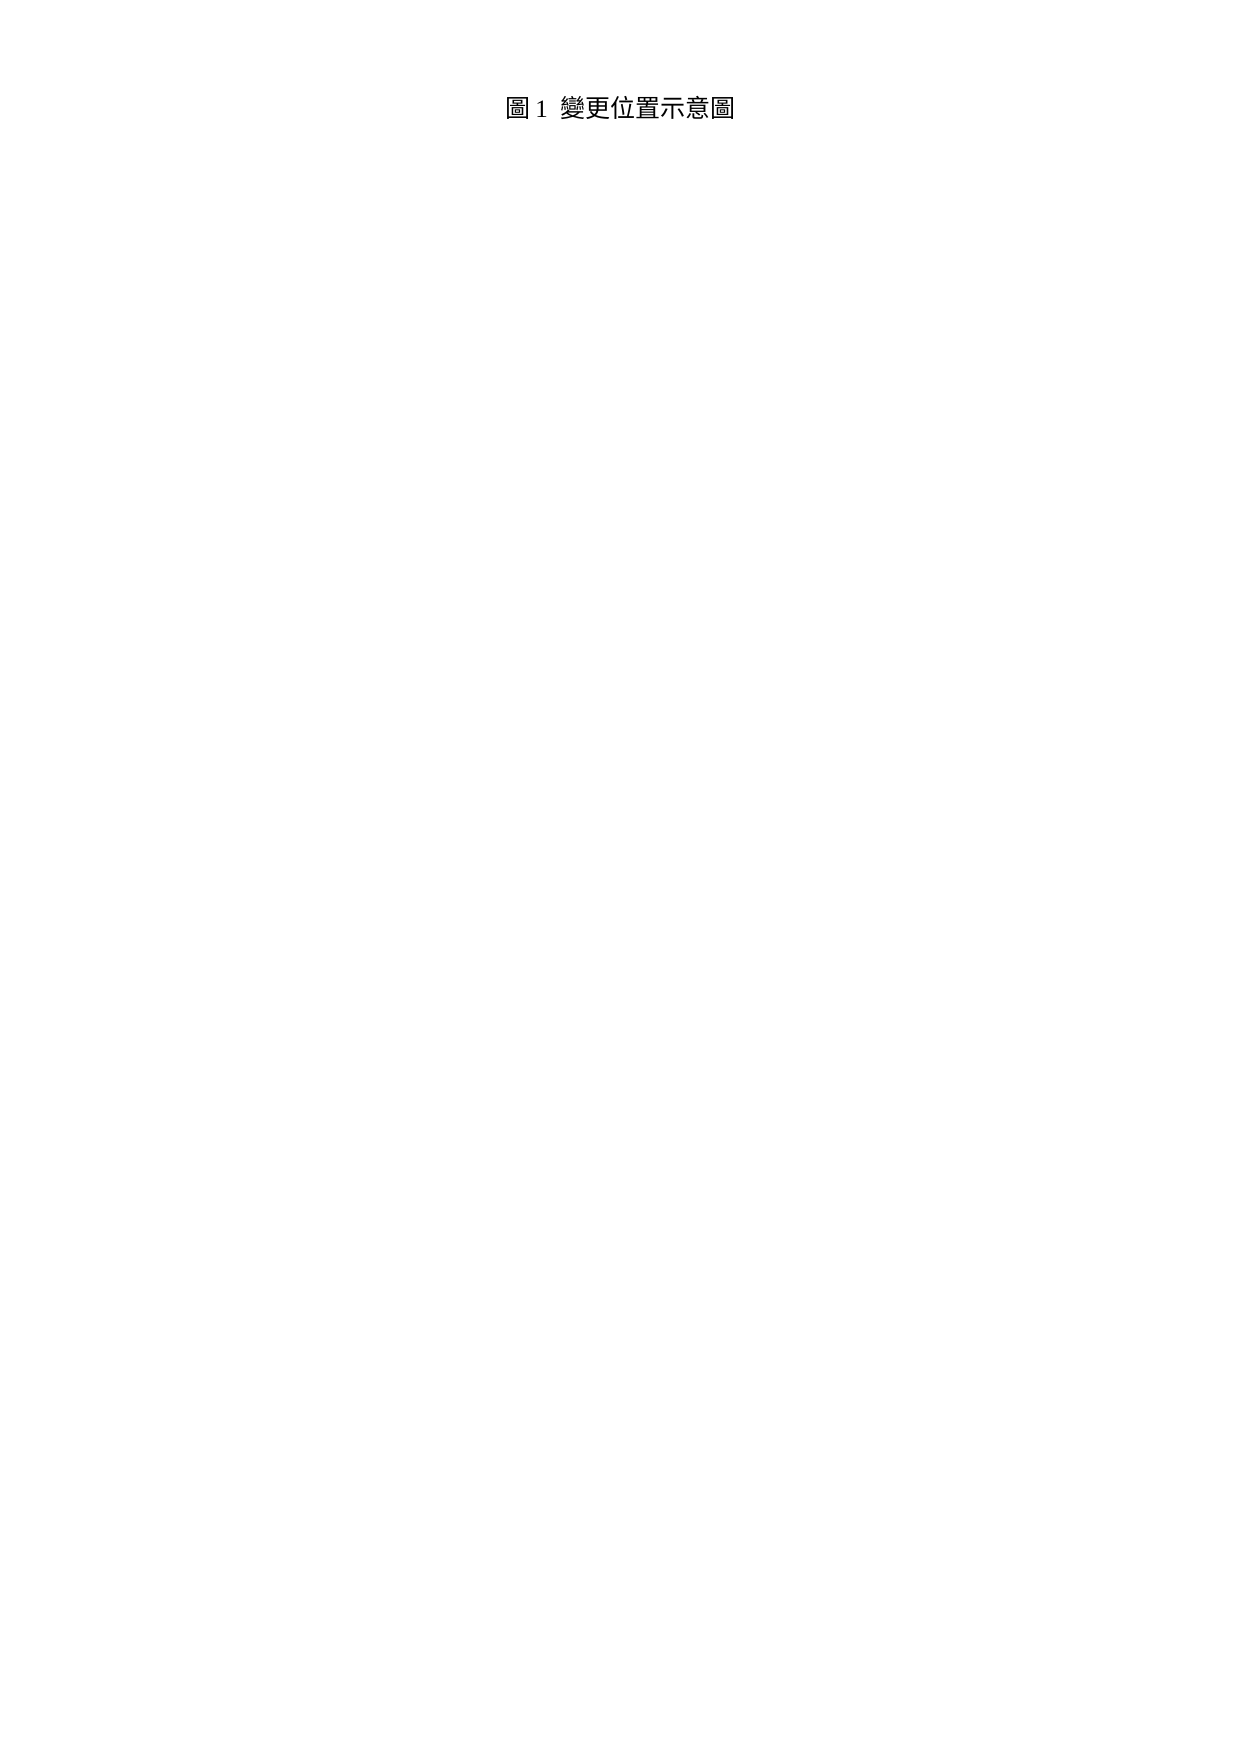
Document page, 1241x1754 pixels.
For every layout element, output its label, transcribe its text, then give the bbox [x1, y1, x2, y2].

text 圖1 變更位置示意圖 [130, 89, 1110, 125]
